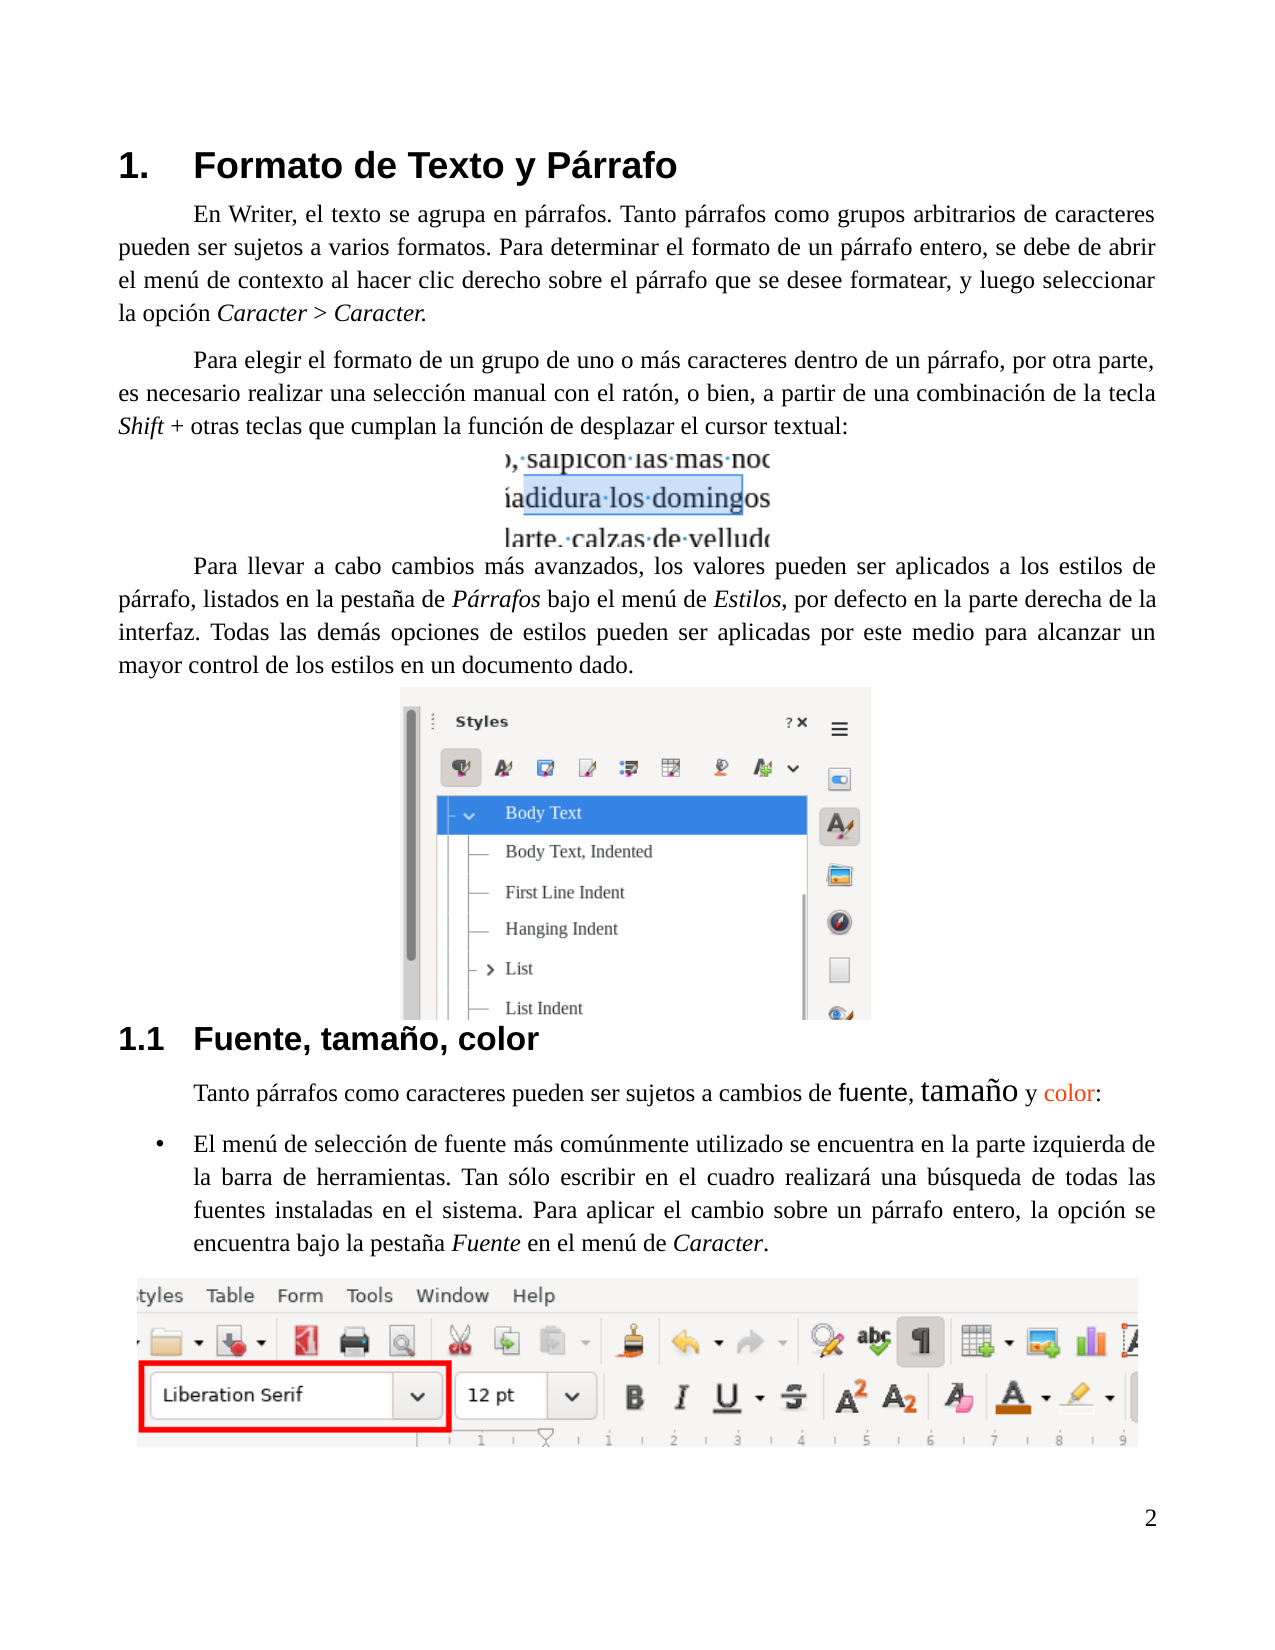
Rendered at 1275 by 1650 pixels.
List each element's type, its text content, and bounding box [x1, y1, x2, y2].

picture [505, 454, 770, 547]
text Para elegir el formato de un grupo de uno o más caracteres dentro de un párrafo, por otra parte, es necesario realizar una selección manual con el ratón, o bien, a partir de una combinación de la tecla Shift + otras teclas que cumplan la función de desplazar el cursor textual: [118, 345, 1157, 440]
subtitle Formato de Texto y Párrafo [118, 143, 1157, 186]
list El menú de selección de fuente más comúnmente utilizado se encuentra en la parte izquierda de la barra de herramientas. Tan sólo escribir en el cuadro realizará una búsqueda de todas las fuentes instaladas en el sistema. Para aplicar el cambio sobre un párrafo entero, la opción se encuentra bajo la pestaña Fuente en el menú de Caracter. [156, 1129, 1157, 1257]
text Tanto párrafos como caracteres pueden ser sujetos a cambios de fuente, tamaño y color: [118, 1070, 1157, 1109]
text En Writer, el texto se agrupa en párrafos. Tanto párrafos como grupos arbitrarios de caracteres pueden ser sujetos a varios formatos. Para determinar el formato de un párrafo entero, se debe de abrir el menú de contexto al hacer clic derecho sobre el párrafo que se desee formatear, y luego seleccionar la opción Caracter > Caracter. [118, 199, 1157, 327]
text Para llevar a cabo cambios más avanzados, los valores pueden ser aplicados a los estilos de párrafo, listados en la pestaña de Párrafos bajo el menú de Estilos, por defecto en la parte derecha de la interfaz. Todas las demás opciones de estilos pueden ser aplicadas por este medio para alcanzar un mayor control de los estilos en un documento dado. [118, 459, 1157, 679]
picture [400, 687, 876, 1020]
picture [136, 1274, 1139, 1447]
subtitle Fuente, tamaño, color [118, 719, 1157, 1058]
